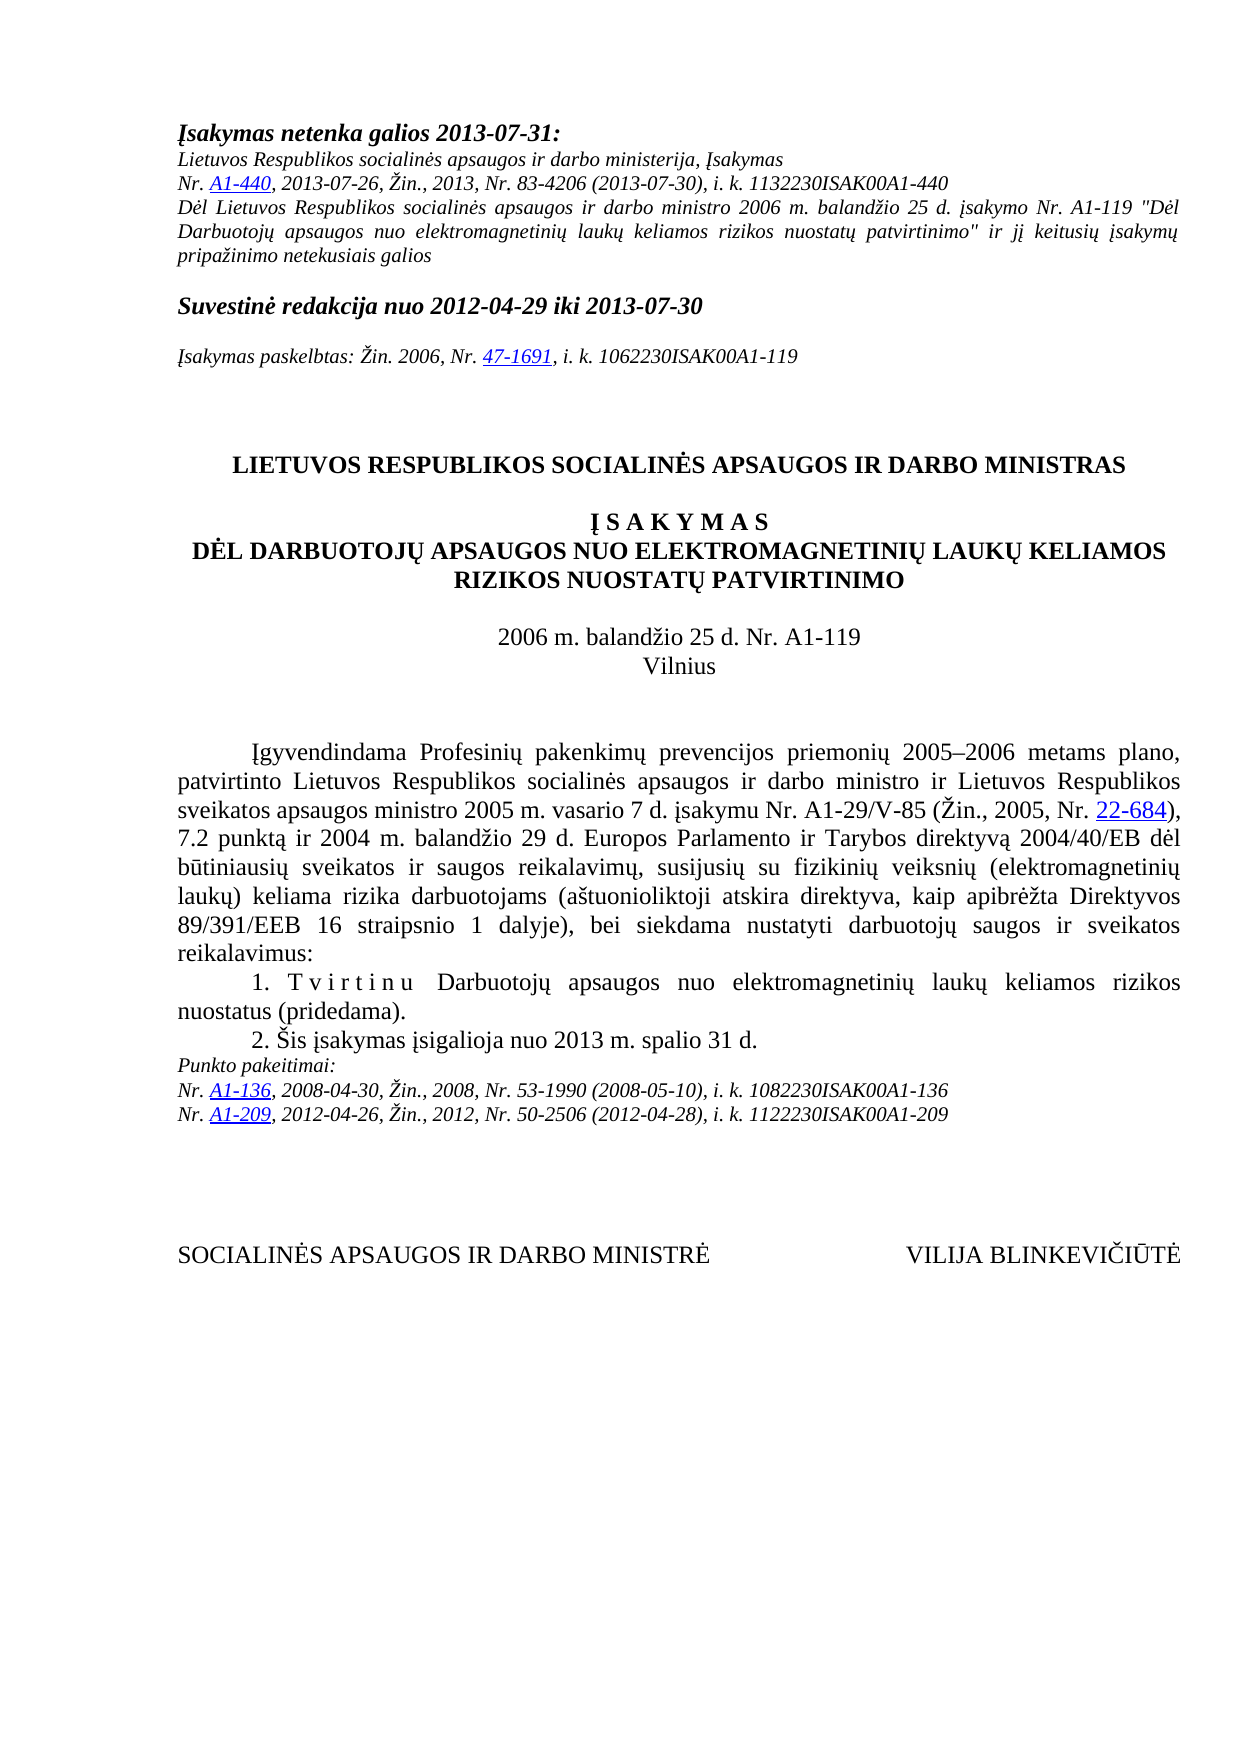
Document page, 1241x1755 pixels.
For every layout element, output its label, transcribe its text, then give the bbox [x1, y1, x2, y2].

text Įsakymas paskelbtas: Žin. 2006, Nr. 47-1691, i. k. 1062230ISAK00A1-119 [177, 344, 1181, 368]
text Įgyvendindama Profesinių pakenkimų prevencijos priemonių 2005–2006 metams plano, patvirtinto Lietuvos Respublikos socialinės apsaugos ir darbo ministro ir Lietuvos Respublikos sveikatos apsaugos ministro 2005 m. vasario 7 d. įsakymu Nr. A1-29/V-85 (Žin., 2005, Nr. 22-684), 7.2 punktą ir 2004 m. balandžio 29 d. Europos Parlamento ir Tarybos direktyvą 2004/40/EB dėl būtiniausių sveikatos ir saugos reikalavimų, susijusių su fizikinių veiksnių (elektromagnetinių laukų) keliama rizika darbuotojams (aštuonioliktoji atskira direktyva, kaip apibrėžta Direktyvos 89/391/EEB 16 straipsnio 1 dalyje), bei siekdama nustatyti darbuotojų saugos ir sveikatos reikalavimus: [177, 737, 1181, 967]
text Suvestinė redakcija nuo 2012-04-29 iki 2013-07-30 [177, 291, 1181, 320]
text Į S A K Y M A S [177, 507, 1181, 536]
text LIETUVOS RESPUBLIKOS SOCIALINĖS APSAUGOS IR DARBO MINISTRAS [177, 450, 1181, 478]
text Punkto pakeitimai: [177, 1053, 1181, 1077]
text Nr. A1-136, 2008-04-30, Žin., 2008, Nr. 53-1990 (2008-05-10), i. k. 1082230ISAK00A1-136 [177, 1077, 1181, 1102]
text Įsakymas netenka galios 2013-07-31: [177, 118, 1181, 147]
text 2006 m. balandžio 25 d. Nr. A1-119 [177, 622, 1181, 651]
text Lietuvos Respublikos socialinės apsaugos ir darbo ministerija, Įsakymas [177, 147, 1181, 171]
text DĖL DARBUOTOJŲ APSAUGOS NUO ELEKTROMAGNETINIŲ LAUKŲ KELIAMOS RIZIKOS NUOSTATŲ PATVIRTINIMO [177, 536, 1181, 593]
text SOCIALINĖS APSAUGOS IR DARBO MINISTRĖ VILIJA BLINKEVIČIŪTĖ [177, 1241, 1181, 1269]
text Dėl Lietuvos Respublikos socialinės apsaugos ir darbo ministro 2006 m. balandžio 25 d. įsakymo Nr. A1-119 "Dėl Darbuotojų apsaugos nuo elektromagnetinių laukų keliamos rizikos nuostatų patvirtinimo" ir jį keitusių įsakymų pripažinimo netekusiais galios [177, 195, 1181, 267]
text 1. Tvirtinu Darbuotojų apsaugos nuo elektromagnetinių laukų keliamos rizikos nuostatus (pridedama). [177, 967, 1181, 1025]
text Nr. A1-440, 2013-07-26, Žin., 2013, Nr. 83-4206 (2013-07-30), i. k. 1132230ISAK00A1-440 [177, 171, 1181, 195]
text Nr. A1-209, 2012-04-26, Žin., 2012, Nr. 50-2506 (2012-04-28), i. k. 1122230ISAK00A1-209 [177, 1102, 1181, 1126]
text Vilnius [177, 651, 1181, 680]
text 2. Šis įsakymas įsigalioja nuo 2013 m. spalio 31 d. [177, 1025, 1181, 1053]
